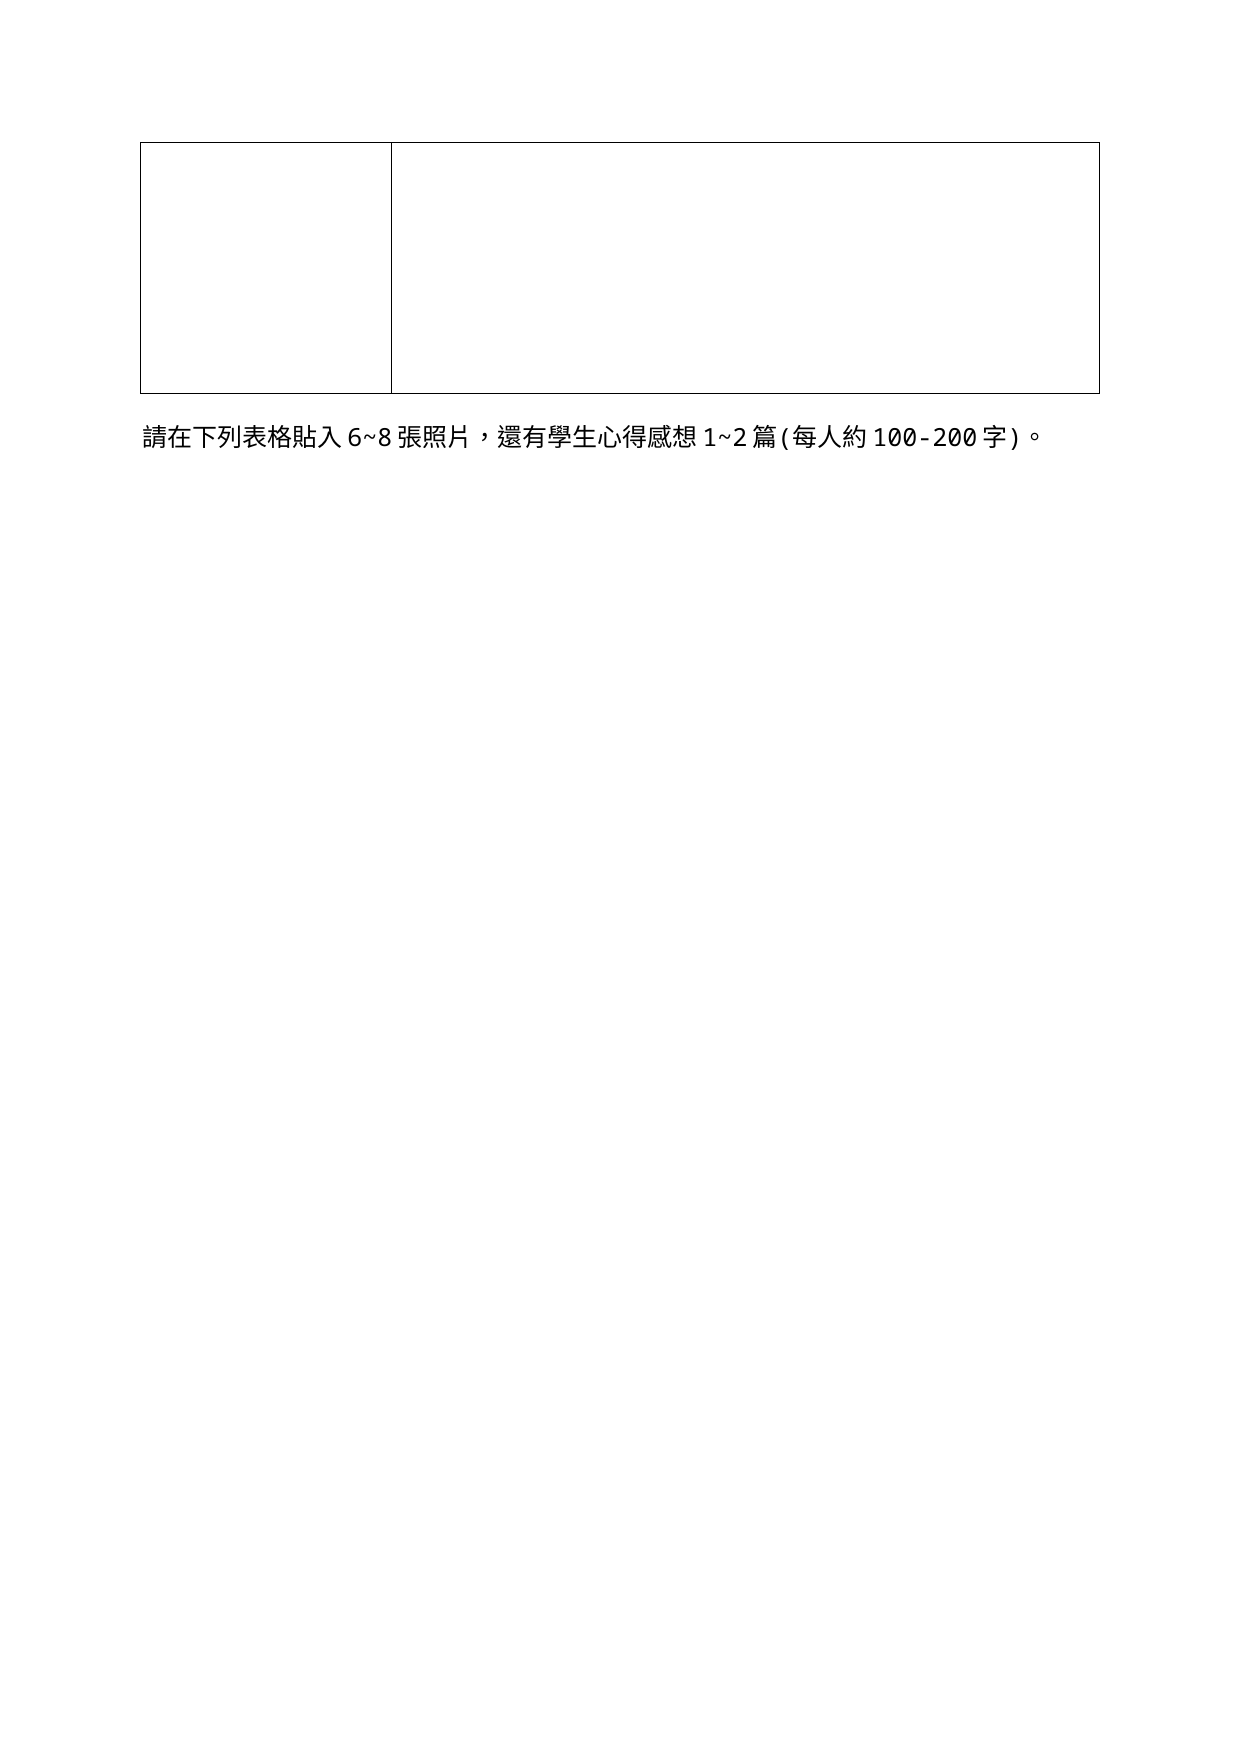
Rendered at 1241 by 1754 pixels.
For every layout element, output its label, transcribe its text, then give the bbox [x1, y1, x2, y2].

table_cell [141, 143, 391, 393]
table_cell [392, 143, 1099, 393]
text 請在下列表格貼入6~8張照片，還有學生心得感想1~2篇(每人約100-200字)。 [142, 394, 1207, 457]
